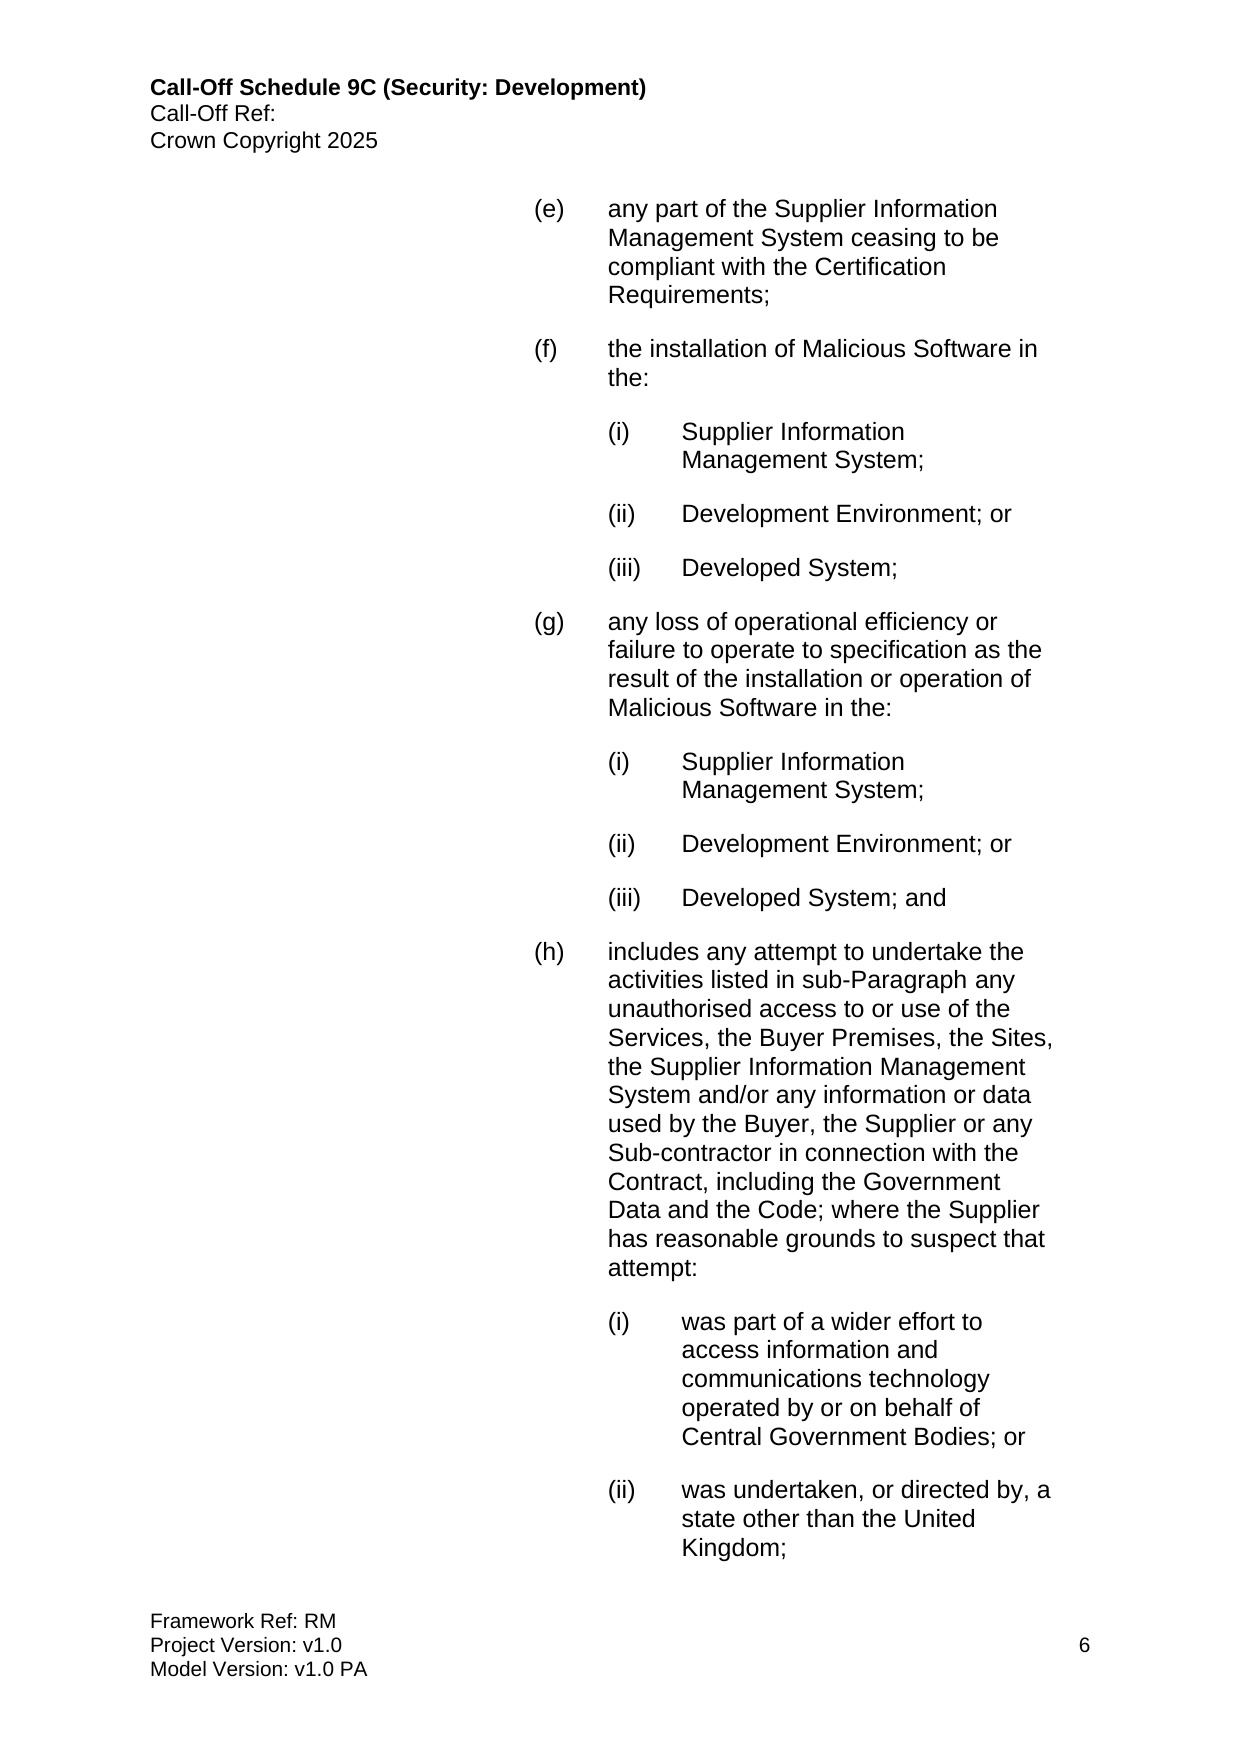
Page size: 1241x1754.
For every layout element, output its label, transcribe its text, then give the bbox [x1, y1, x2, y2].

table_cell [225, 182, 519, 1574]
table_cell the occurrence of: any unauthorised access to or use of the Services, the Buyer Premises, the Sites, the Supplier Information Management System and/or any information or data used by the Buyer, the Supplier or any Sub-contractor in connection with the Contract, including the Government Data and the Code; the loss (physical or otherwise), corruption and/or unauthorised disclosure of any information or data, including copies of such information or data, used by the Buyer, the Supplier or any Sub-contractor in connection with the Contract, including the Government Data and the Code; and/or any part of the Supplier Information Management System ceasing to be compliant with the Certification Requirements; the installation of Malicious Software in the: Supplier Information Management System; Development Environment; or Developed System; any loss of operational efficiency or failure to operate to specification as the result of the installation or operation of Malicious Software in the: Supplier Information Management System; Development Environment; or Developed System; and includes any attempt to undertake the activities listed in sub-Paragraph (a) where the Supplier has reasonable grounds to suspect that attempt: was part of a wider effort to access information and communications technology operated by or on behalf of Central Government Bodies; or was undertaken, or directed by, a state other than the United Kingdom; [519, 182, 1066, 1574]
